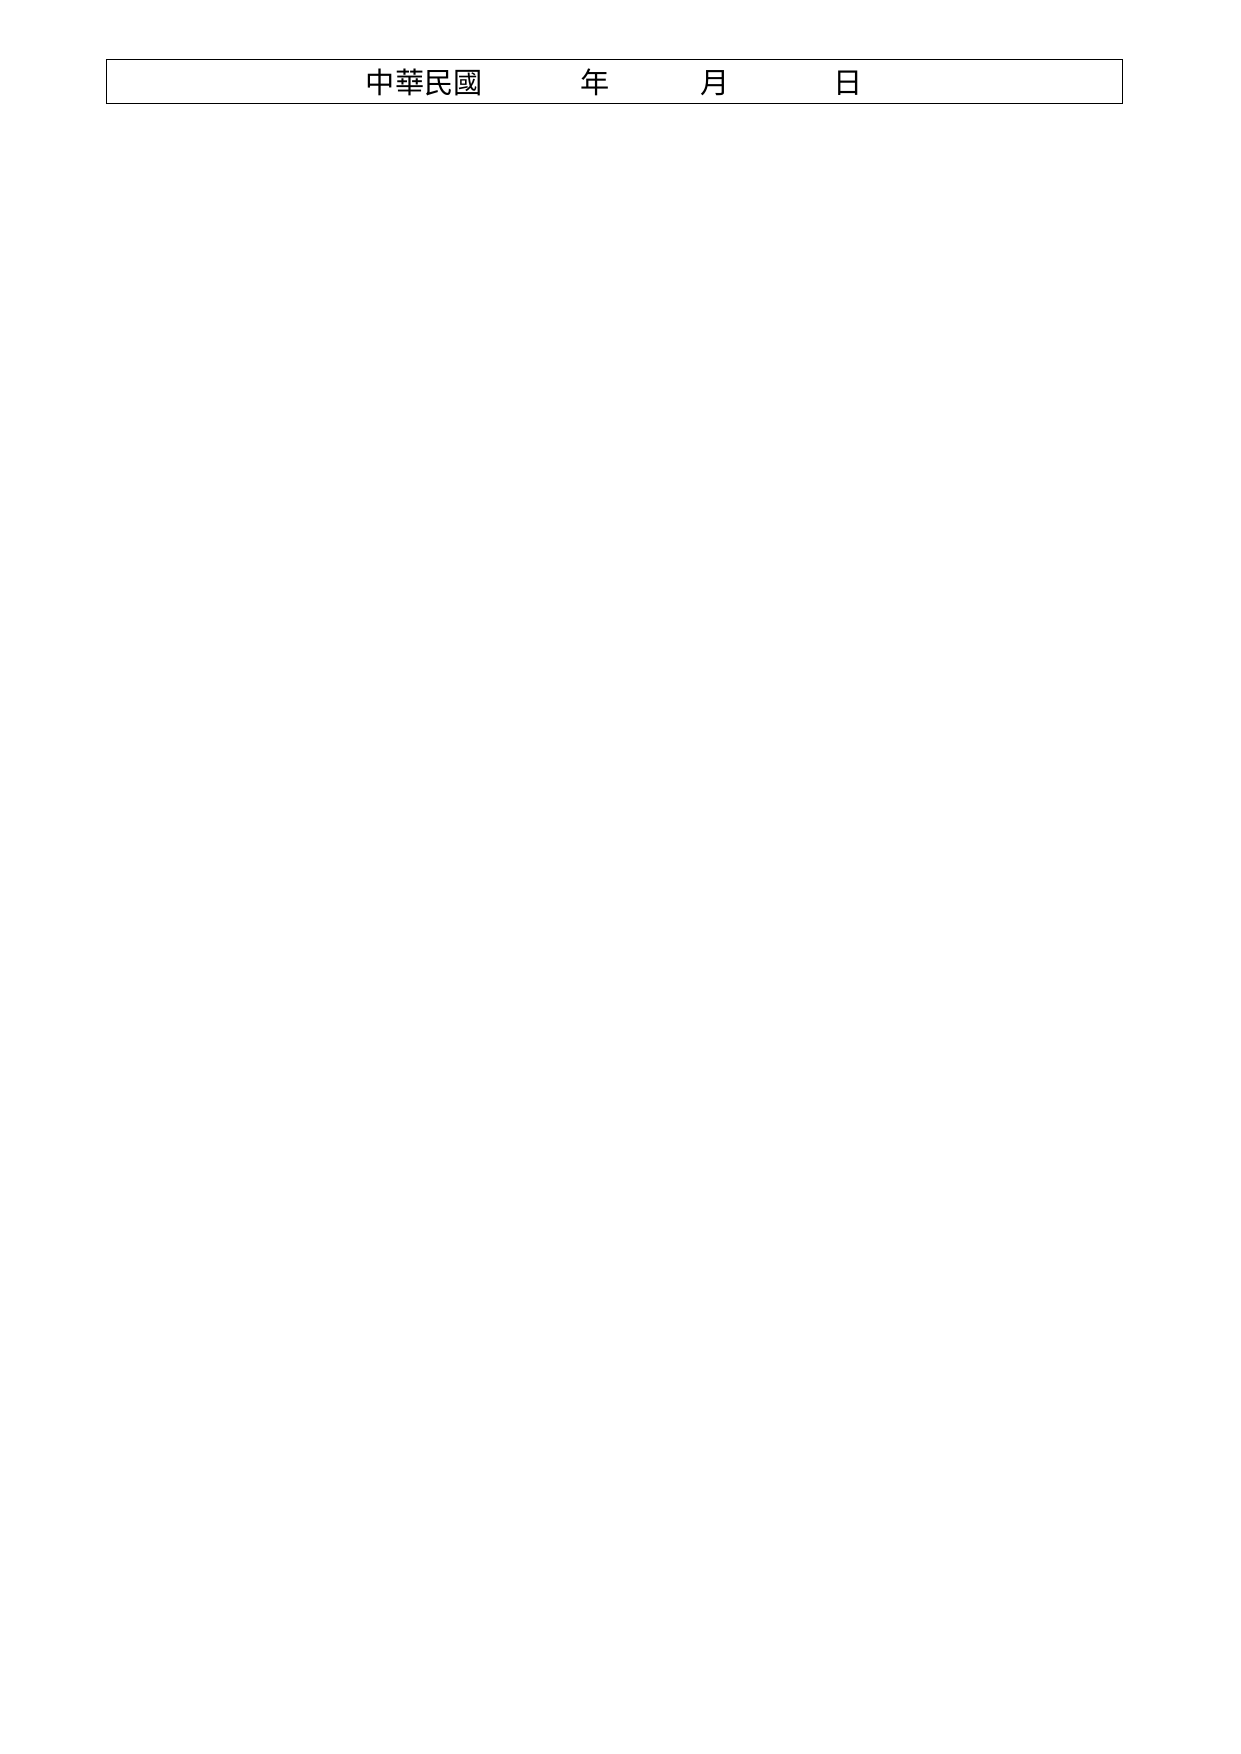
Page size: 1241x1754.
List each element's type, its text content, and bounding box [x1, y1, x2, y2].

table_cell 中華民國 年 月 日 [107, 60, 1122, 102]
